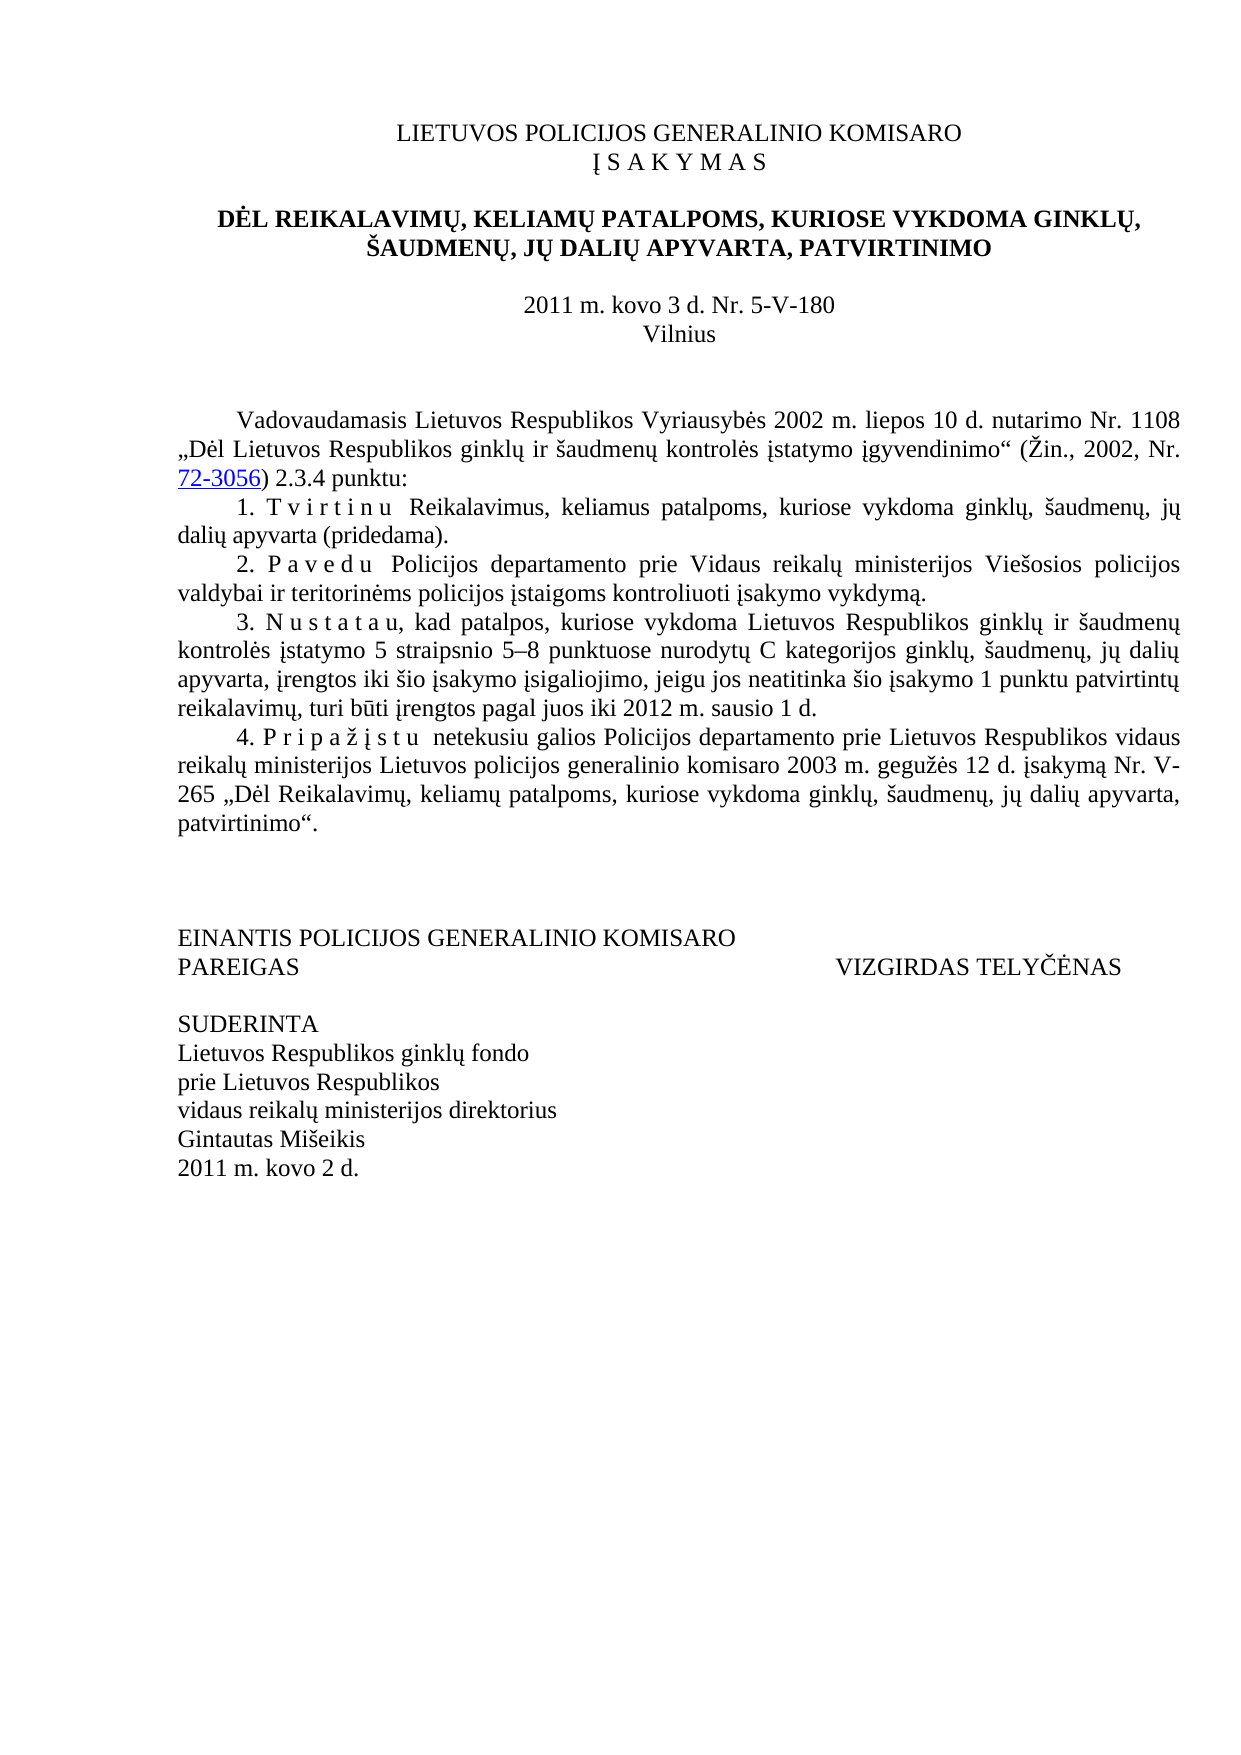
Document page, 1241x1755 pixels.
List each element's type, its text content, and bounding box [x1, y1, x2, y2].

text 2011 m. kovo 3 d. Nr. 5-V-180 [177, 291, 1181, 319]
text prie Lietuvos Respublikos [177, 1067, 1181, 1096]
text 2. Pavedu Policijos departamento prie Vidaus reikalų ministerijos Viešosios policijos valdybai ir teritorinėms policijos įstaigoms kontroliuoti įsakymo vykdymą. [177, 549, 1181, 607]
text 4. Pripažįstu netekusiu galios Policijos departamento prie Lietuvos Respublikos vidaus reikalų ministerijos Lietuvos policijos generalinio komisaro 2003 m. gegužės 12 d. įsakymą Nr. V-265 „Dėl Reikalavimų, keliamų patalpoms, kuriose vykdoma ginklų, šaudmenų, jų dalių apyvarta, patvirtinimo“. [177, 722, 1181, 837]
text SUDERINTA [177, 1009, 1181, 1038]
text 1. Tvirtinu Reikalavimus, keliamus patalpoms, kuriose vykdoma ginklų, šaudmenų, jų dalių apyvarta (pridedama). [177, 492, 1181, 549]
text Lietuvos Respublikos ginklų fondo [177, 1038, 1181, 1067]
text Gintautas Mišeikis [177, 1124, 1181, 1153]
text Vadovaudamasis Lietuvos Respublikos Vyriausybės 2002 m. liepos 10 d. nutarimo Nr. 1108 „Dėl Lietuvos Respublikos ginklų ir šaudmenų kontrolės įstatymo įgyvendinimo“ (Žin., 2002, Nr. 72-3056) 2.3.4 punktu: [177, 406, 1181, 492]
text Einantis policijos generalinio komisaro pareigas Vizgirdas Telyčėnas [177, 923, 1181, 981]
text 3. Nustatau, kad patalpos, kuriose vykdoma Lietuvos Respublikos ginklų ir šaudmenų kontrolės įstatymo 5 straipsnio 5–8 punktuose nurodytų C kategorijos ginklų, šaudmenų, jų dalių apyvarta, įrengtos iki šio įsakymo įsigaliojimo, jeigu jos neatitinka šio įsakymo 1 punktu patvirtintų reikalavimų, turi būti įrengtos pagal juos iki 2012 m. sausio 1 d. [177, 607, 1181, 722]
text 2011 m. kovo 2 d. [177, 1153, 1181, 1182]
text ĮSAKYMAS [177, 147, 1181, 176]
text vidaus reikalų ministerijos direktorius [177, 1096, 1181, 1124]
text LIETUVOS POLICIJOS GENERALINIO KOMISARO [177, 118, 1181, 147]
text Dėl reikalavimų, keliamų patalpoms, kuriose vykdoma ginklų, šaudmenų, jų dalių apyvarta, patvirtinimo [177, 204, 1181, 262]
text Vilnius [177, 319, 1181, 348]
